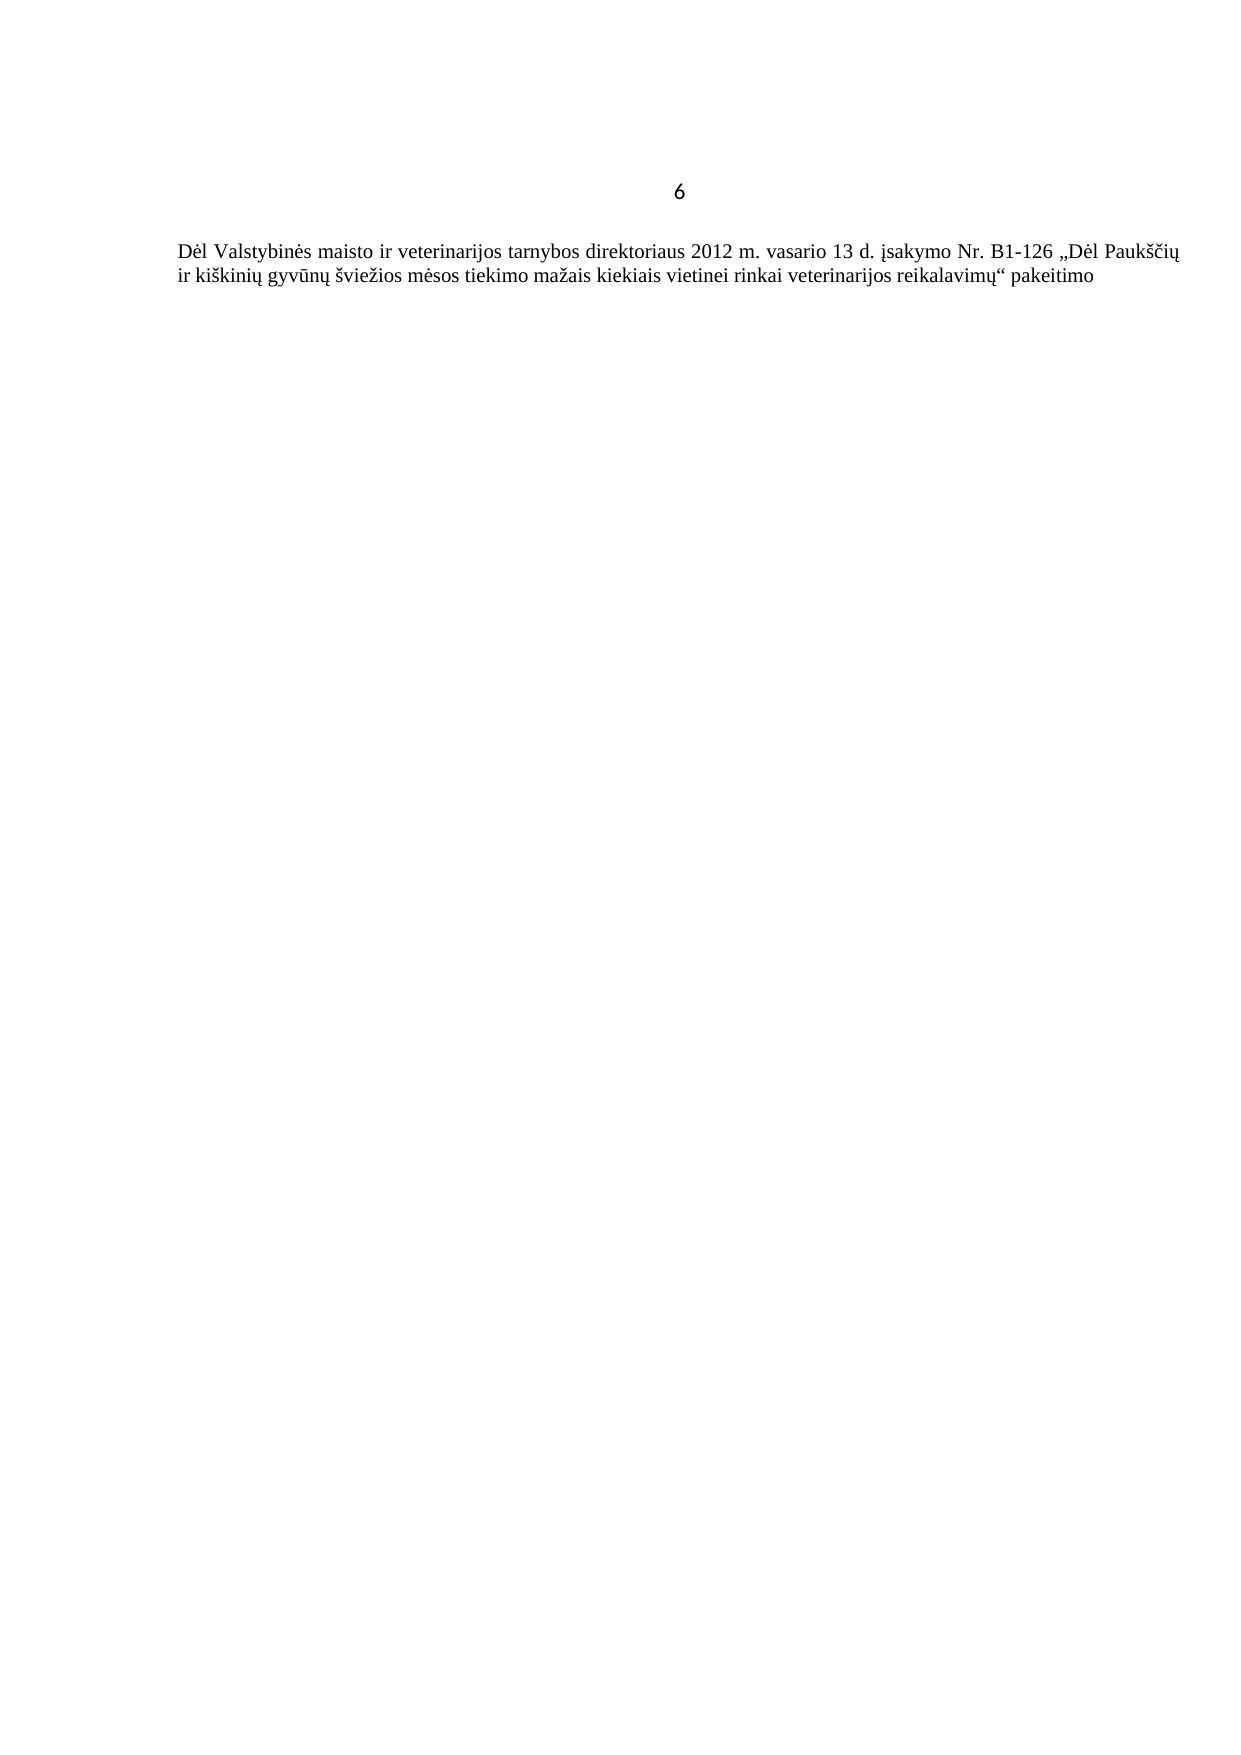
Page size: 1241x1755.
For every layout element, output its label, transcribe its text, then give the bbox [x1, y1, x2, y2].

text Dėl Valstybinės maisto ir veterinarijos tarnybos direktoriaus 2012 m. vasario 13 d. įsakymo Nr. B1-126 „Dėl Paukščių ir kiškinių gyvūnų šviežios mėsos tiekimo mažais kiekiais vietinei rinkai veterinarijos reikalavimų“ pakeitimo [177, 239, 1181, 287]
